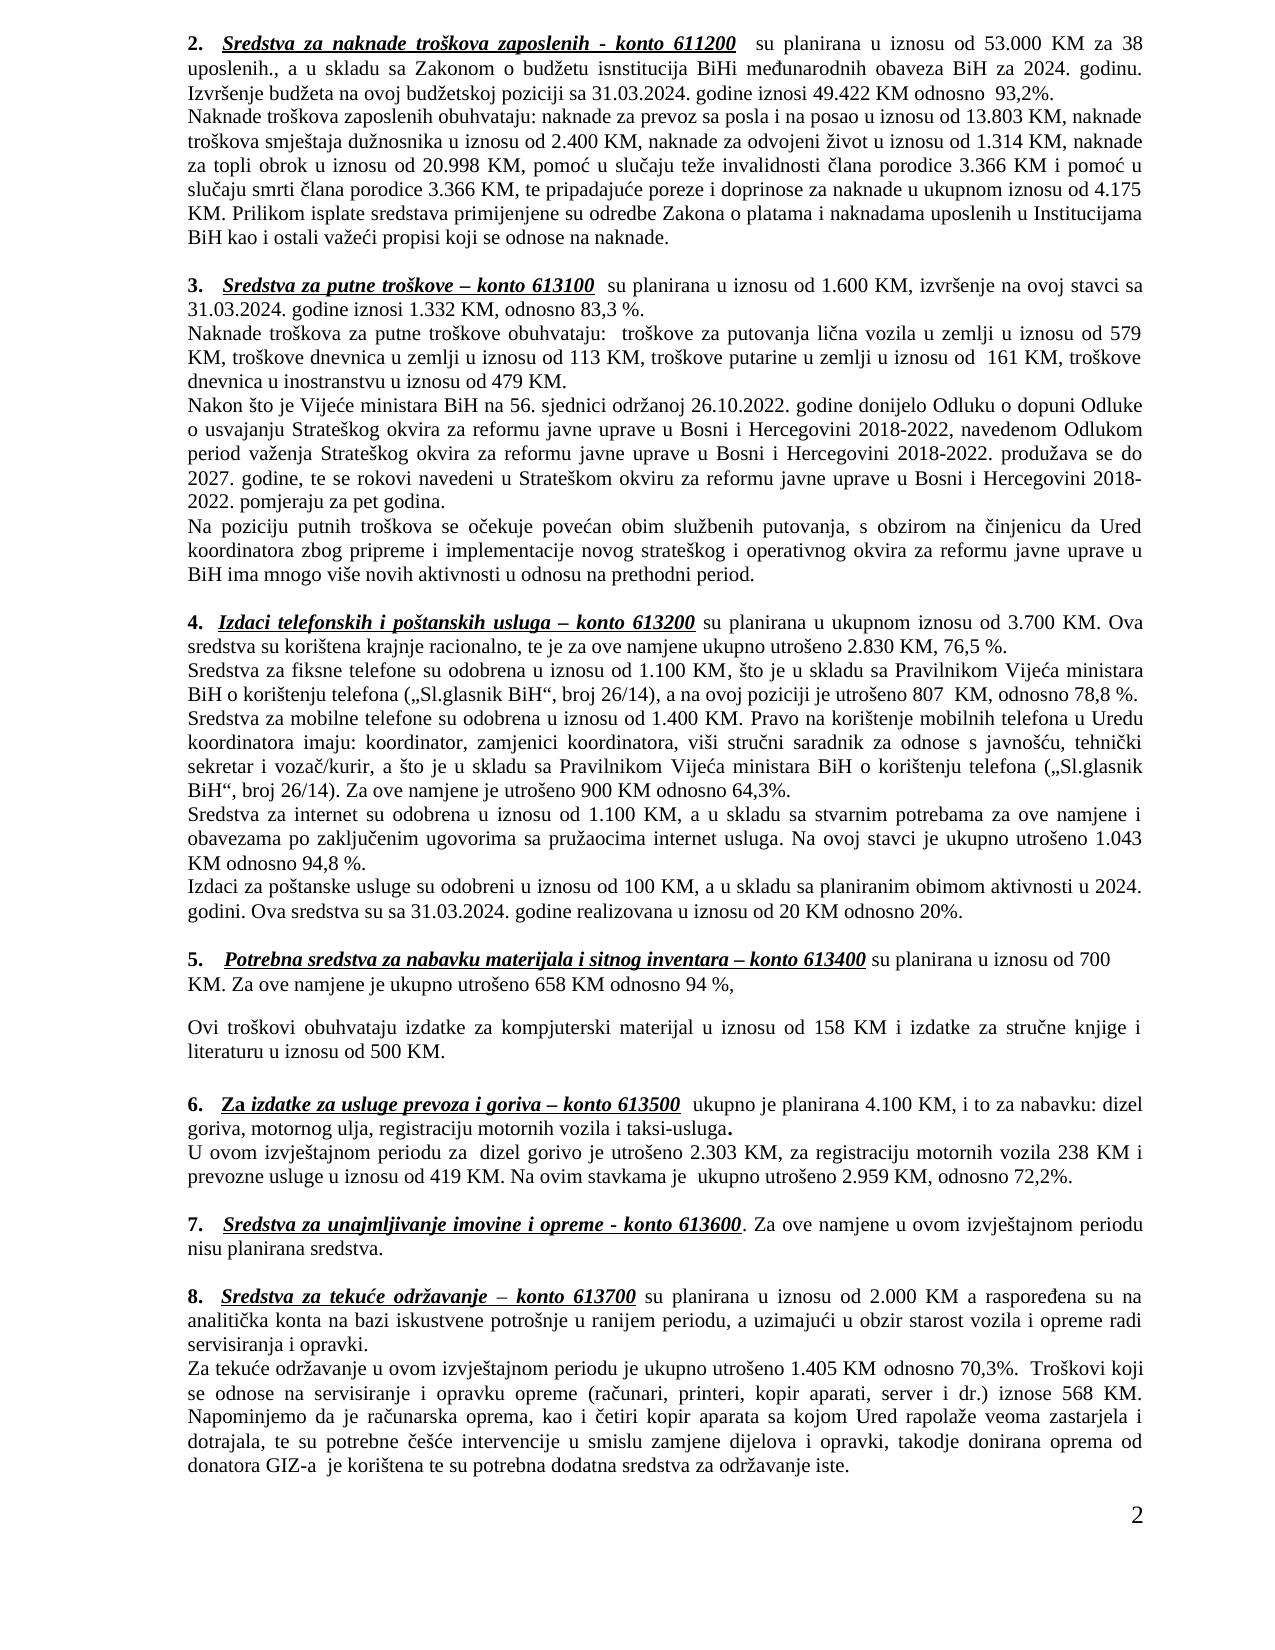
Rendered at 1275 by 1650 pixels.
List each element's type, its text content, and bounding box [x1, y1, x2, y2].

text Sredstva za internet su odobrena u iznosu od 1.100 KM, a u skladu sa stvarnim potrebama za ove namjene i obavezama po zaključenim ugovorima sa pružaocima internet usluga. Na ovoj stavci je ukupno utrošeno 1.043 KM odnosno 94,8 %. [187, 802, 1144, 874]
text Sredstva za fiksne telefone su odobrena u iznosu od 1.100 KM, što je u skladu sa Pravilnikom Vijeća ministara BiH o korištenju telefona („Sl.glasnik BiH“, broj 26/14), a na ovoj poziciji je utrošeno 807 KM, odnosno 78,8 %. [187, 658, 1144, 706]
text 6. Za izdatke za usluge prevoza i goriva – konto 613500 ukupno je planirana 4.100 KM, i to za nabavku: dizel goriva, motornog ulja, registraciju motornih vozila i taksi-usluga. [187, 1092, 1144, 1140]
text 4. Izdaci telefonskih i poštanskih usluga – konto 613200 su planirana u ukupnom iznosu od 3.700 KM. Ova sredstva su korištena krajnje racionalno, te je za ove namjene ukupno utrošeno 2.830 KM, 76,5 %. [187, 610, 1144, 658]
text U ovom izvještajnom periodu za dizel gorivo je utrošeno 2.303 KM, za registraciju motornih vozila 238 KM i prevozne usluge u iznosu od 419 KM. Na ovim stavkama je ukupno utrošeno 2.959 KM, odnosno 72,2%. [187, 1140, 1144, 1188]
text 7. Sredstva za unajmljivanje imovine i opreme - konto 613600. Za ove namjene u ovom izvještajnom periodu nisu planirana sredstva. [187, 1212, 1144, 1260]
text Za tekuće održavanje u ovom izvještajnom periodu je ukupno utrošeno 1.405 KM odnosno 70,3%. Troškovi koji se odnose na servisiranje i opravku opreme (računari, printeri, kopir aparati, server i dr.) iznose 568 KM. Napominjemo da je računarska oprema, kao i četiri kopir aparata sa kojom Ured rapolaže veoma zastarjela i dotrajala, te su potrebne češće intervencije u smislu zamjene dijelova i opravki, takodje donirana oprema od donatora GIZ-a je korištena te su potrebna dodatna sredstva za održavanje iste. [187, 1356, 1144, 1477]
text Izdaci za poštanske usluge su odobreni u iznosu od 100 KM, a u skladu sa planiranim obimom aktivnosti u 2024. godini. Ova sredstva su sa 31.03.2024. godine realizovana u iznosu od 20 KM odnosno 20%. [187, 874, 1144, 923]
text 8. Sredstva za tekuće održavanje – konto 613700 su planirana u iznosu od 2.000 KM a raspoređena su na analitička konta na bazi iskustvene potrošnje u ranijem periodu, a uzimajući u obzir starost vozila i opreme radi servisiranja i opravki. [187, 1284, 1144, 1356]
text Sredstva za mobilne telefone su odobrena u iznosu od 1.400 KM. Pravo na korištenje mobilnih telefona u Uredu koordinatora imaju: koordinator, zamjenici koordinatora, viši stručni saradnik za odnose s javnošću, tehnički sekretar i vozač/kurir, a što je u skladu sa Pravilnikom Vijeća ministara BiH o korištenju telefona („Sl.glasnik BiH“, broj 26/14). Za ove namjene je utrošeno 900 KM odnosno 64,3%. [187, 706, 1144, 802]
text Nakon što je Vijeće ministara BiH na 56. sjednici održanoj 26.10.2022. godine donijelo Odluku o dopuni Odluke o usvajanju Strateškog okvira za reformu javne uprave u Bosni i Hercegovini 2018-2022, navedenom Odlukom period važenja Strateškog okvira za reformu javne uprave u Bosni i Hercegovini 2018-2022. produžava se do 2027. godine, te se rokovi navedeni u Strateškom okviru za reformu javne uprave u Bosni i Hercegovini 2018-2022. pomjeraju za pet godina. [187, 393, 1144, 513]
text Naknade troškova zaposlenih obuhvataju: naknade za prevoz sa posla i na posao u iznosu od 13.803 KM, naknade troškova smještaja dužnosnika u iznosu od 2.400 KM, naknade za odvojeni život u iznosu od 1.314 KM, naknade za topli obrok u iznosu od 20.998 KM, pomoć u slučaju teže invalidnosti člana porodice 3.366 KM i pomoć u slučaju smrti člana porodice 3.366 KM, te pripadajuće poreze i doprinose za naknade u ukupnom iznosu od 4.175 KM. Prilikom isplate sredstava primijenjene su odredbe Zakona o platama i naknadama uposlenih u Institucijama BiH kao i ostali važeći propisi koji se odnose na naknade. [187, 104, 1144, 249]
text Na poziciju putnih troškova se očekuje povećan obim službenih putovanja, s obzirom na činjenicu da Ured koordinatora zbog pripreme i implementacije novog strateškog i operativnog okvira za reformu javne uprave u BiH ima mnogo više novih aktivnosti u odnosu na prethodni period. [187, 513, 1144, 586]
text Ovi troškovi obuhvataju izdatke za kompjuterski materijal u iznosu od 158 KM i izdatke za stručne knjige i literaturu u iznosu od 500 KM. [187, 1015, 1144, 1063]
text 5. Potrebna sredstva za nabavku materijala i sitnog inventara – konto 613400 su planirana u iznosu od 700 KM. Za ove namjene je ukupno utrošeno 658 KM odnosno 94 %, [187, 947, 1144, 996]
text Naknade troškova za putne troškove obuhvataju: troškove za putovanja lična vozila u zemlji u iznosu od 579 KM, troškove dnevnica u zemlji u iznosu od 113 KM, troškove putarine u zemlji u iznosu od 161 KM, troškove dnevnica u inostranstvu u iznosu od 479 KM. [187, 321, 1144, 393]
text 3. Sredstva za putne troškove – konto 613100 su planirana u iznosu od 1.600 KM, izvršenje na ovoj stavci sa 31.03.2024. godine iznosi 1.332 KM, odnosno 83,3 %. [187, 273, 1144, 321]
text 2. Sredstva za naknade troškova zaposlenih - konto 611200 su planirana u iznosu od 53.000 KM za 38 uposlenih., a u skladu sa Zakonom o budžetu isnstitucija BiHi međunarodnih obaveza BiH za 2024. godinu. Izvršenje budžeta na ovoj budžetskoj poziciji sa 31.03.2024. godine iznosi 49.422 KM odnosno 93,2%. [187, 29, 1144, 104]
